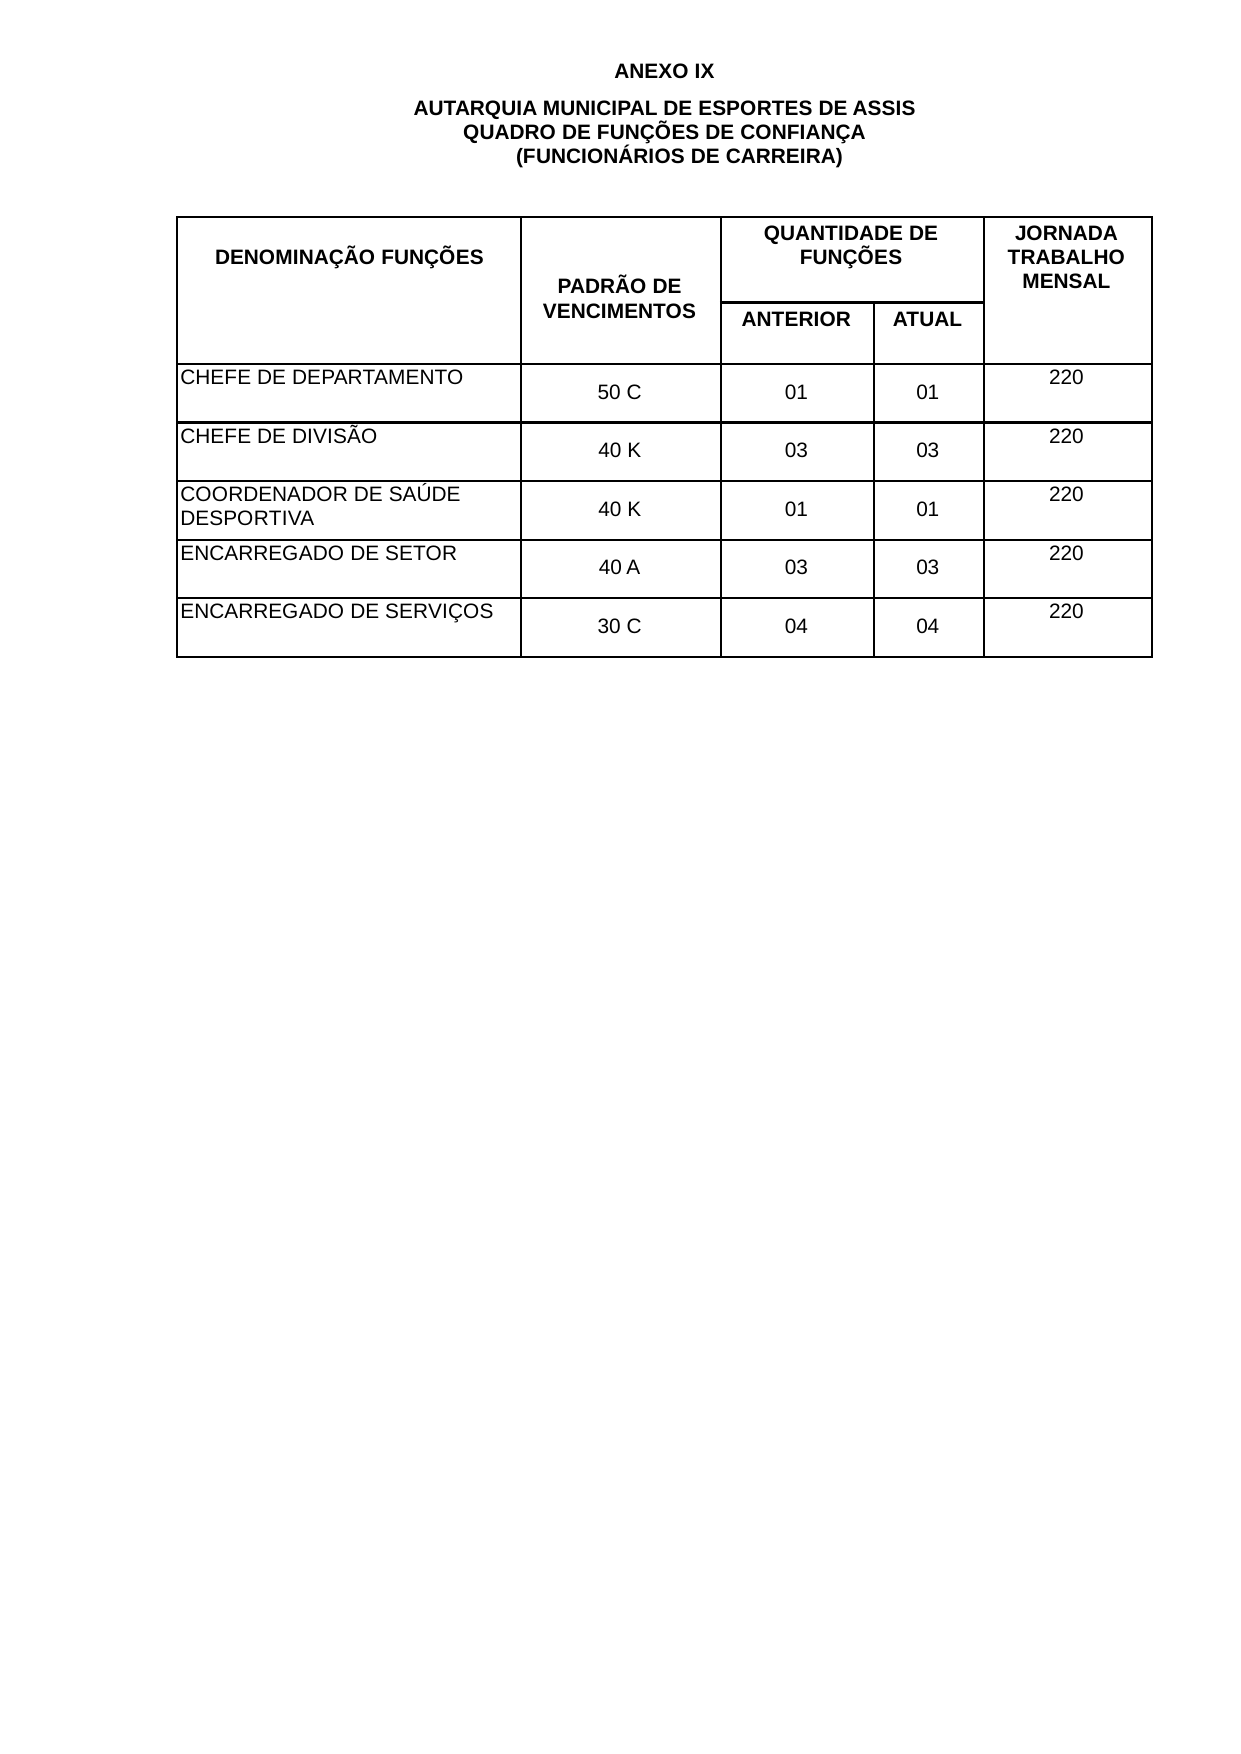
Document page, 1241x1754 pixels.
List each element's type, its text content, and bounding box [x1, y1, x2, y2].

table_cell CHEFE DE DEPARTAMENTO [178, 365, 520, 421]
table_cell 40 A [522, 541, 720, 597]
table_header PADRÃO DE VENCIMENTOS [522, 218, 720, 363]
table_cell 30 C [522, 599, 720, 656]
table_cell ATUAL [875, 304, 983, 363]
table_cell 04 [875, 599, 983, 656]
table_cell 03 [875, 541, 983, 597]
table_cell 40 K [522, 482, 720, 538]
table_cell COORDENADOR DE SAÚDE DESPORTIVA [178, 482, 520, 538]
table_cell 220 [985, 424, 1151, 480]
table_cell ENCARREGADO DE SETOR [178, 541, 520, 597]
table_cell 03 [722, 541, 873, 597]
table_cell ANTERIOR [722, 304, 873, 363]
table_cell 220 [985, 482, 1151, 538]
table_cell 01 [722, 482, 873, 538]
table_cell 01 [875, 365, 983, 421]
table_cell 220 [985, 599, 1151, 656]
table_cell 50 C [522, 365, 720, 421]
text (FUNCIONÁRIOS DE CARREIRA) [207, 144, 1152, 168]
text ANEXO IX [177, 59, 1152, 83]
table_cell 01 [722, 365, 873, 421]
table_cell CHEFE DE DIVISÃO [178, 424, 520, 480]
text QUADRO DE FUNÇÕES DE CONFIANÇA [177, 120, 1152, 144]
table_cell 01 [875, 482, 983, 538]
table_cell 03 [875, 424, 983, 480]
table_header QUANTIDADE DE FUNÇÕES [722, 218, 983, 301]
table_cell 220 [985, 541, 1151, 597]
table_cell 220 [985, 365, 1151, 421]
table_header JORNADA TRABALHO MENSAL [985, 218, 1151, 363]
table_cell 03 [722, 424, 873, 480]
text AUTARQUIA MUNICIPAL DE ESPORTES DE ASSIS [177, 96, 1152, 120]
table_cell ENCARREGADO DE SERVIÇOS [178, 599, 520, 656]
table_header DENOMINAÇÃO FUNÇÕES [178, 218, 520, 363]
table_cell 04 [722, 599, 873, 656]
table_cell 40 K [522, 424, 720, 480]
